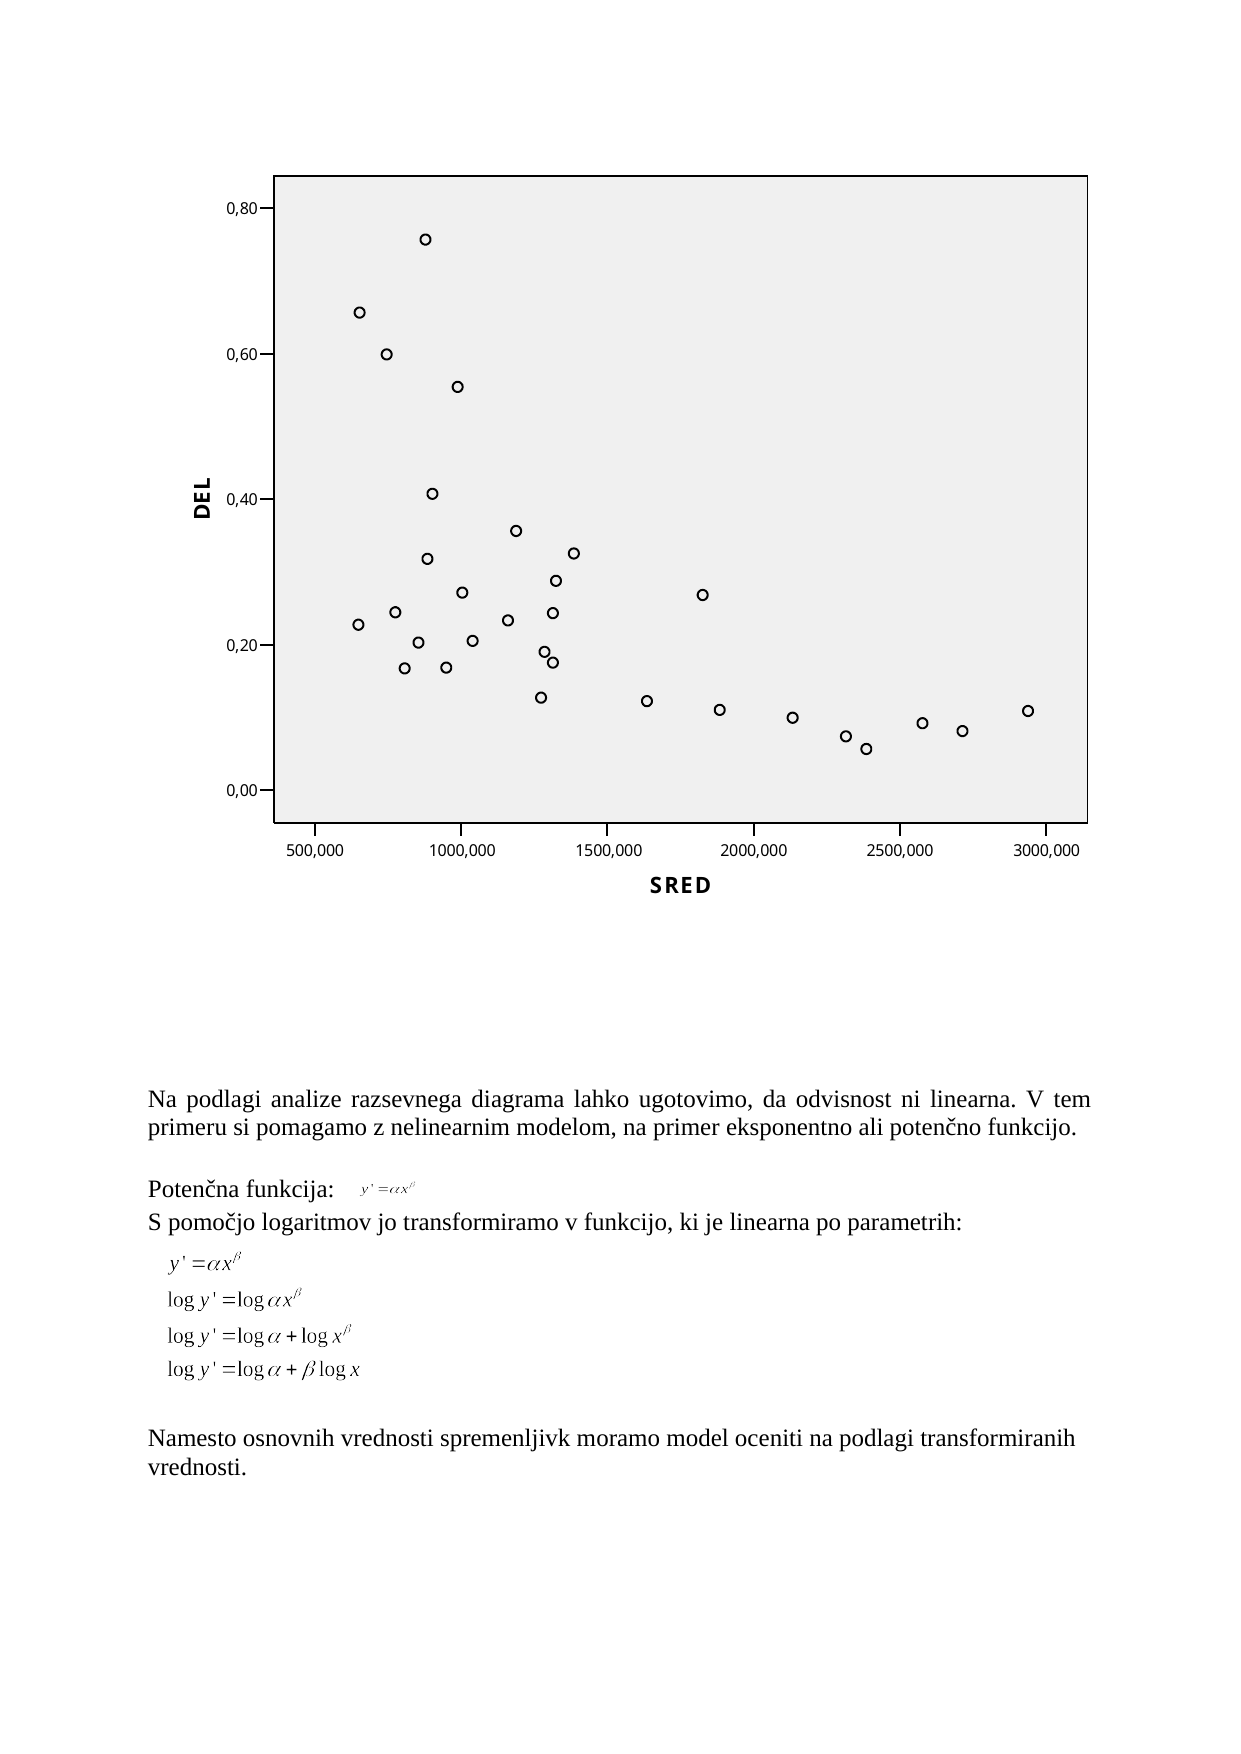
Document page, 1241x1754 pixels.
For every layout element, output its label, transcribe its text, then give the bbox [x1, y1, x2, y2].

text S pomočjo logaritmov jo transformiramo v funkcijo, ki je linearna po parametrih: [148, 1207, 1093, 1236]
text Potenčna funkcija: [148, 1170, 1093, 1207]
text Na podlagi analize razsevnega diagrama lahko ugotovimo, da odvisnost ni linearna. V tem primeru si pomagamo z nelinearnim modelom, na primer eksponentno ali potenčno funkcijo. [148, 1084, 1093, 1141]
text Namesto osnovnih vrednosti spremenljivk moramo model oceniti na podlagi transformiranih vrednosti. [148, 1423, 1093, 1481]
